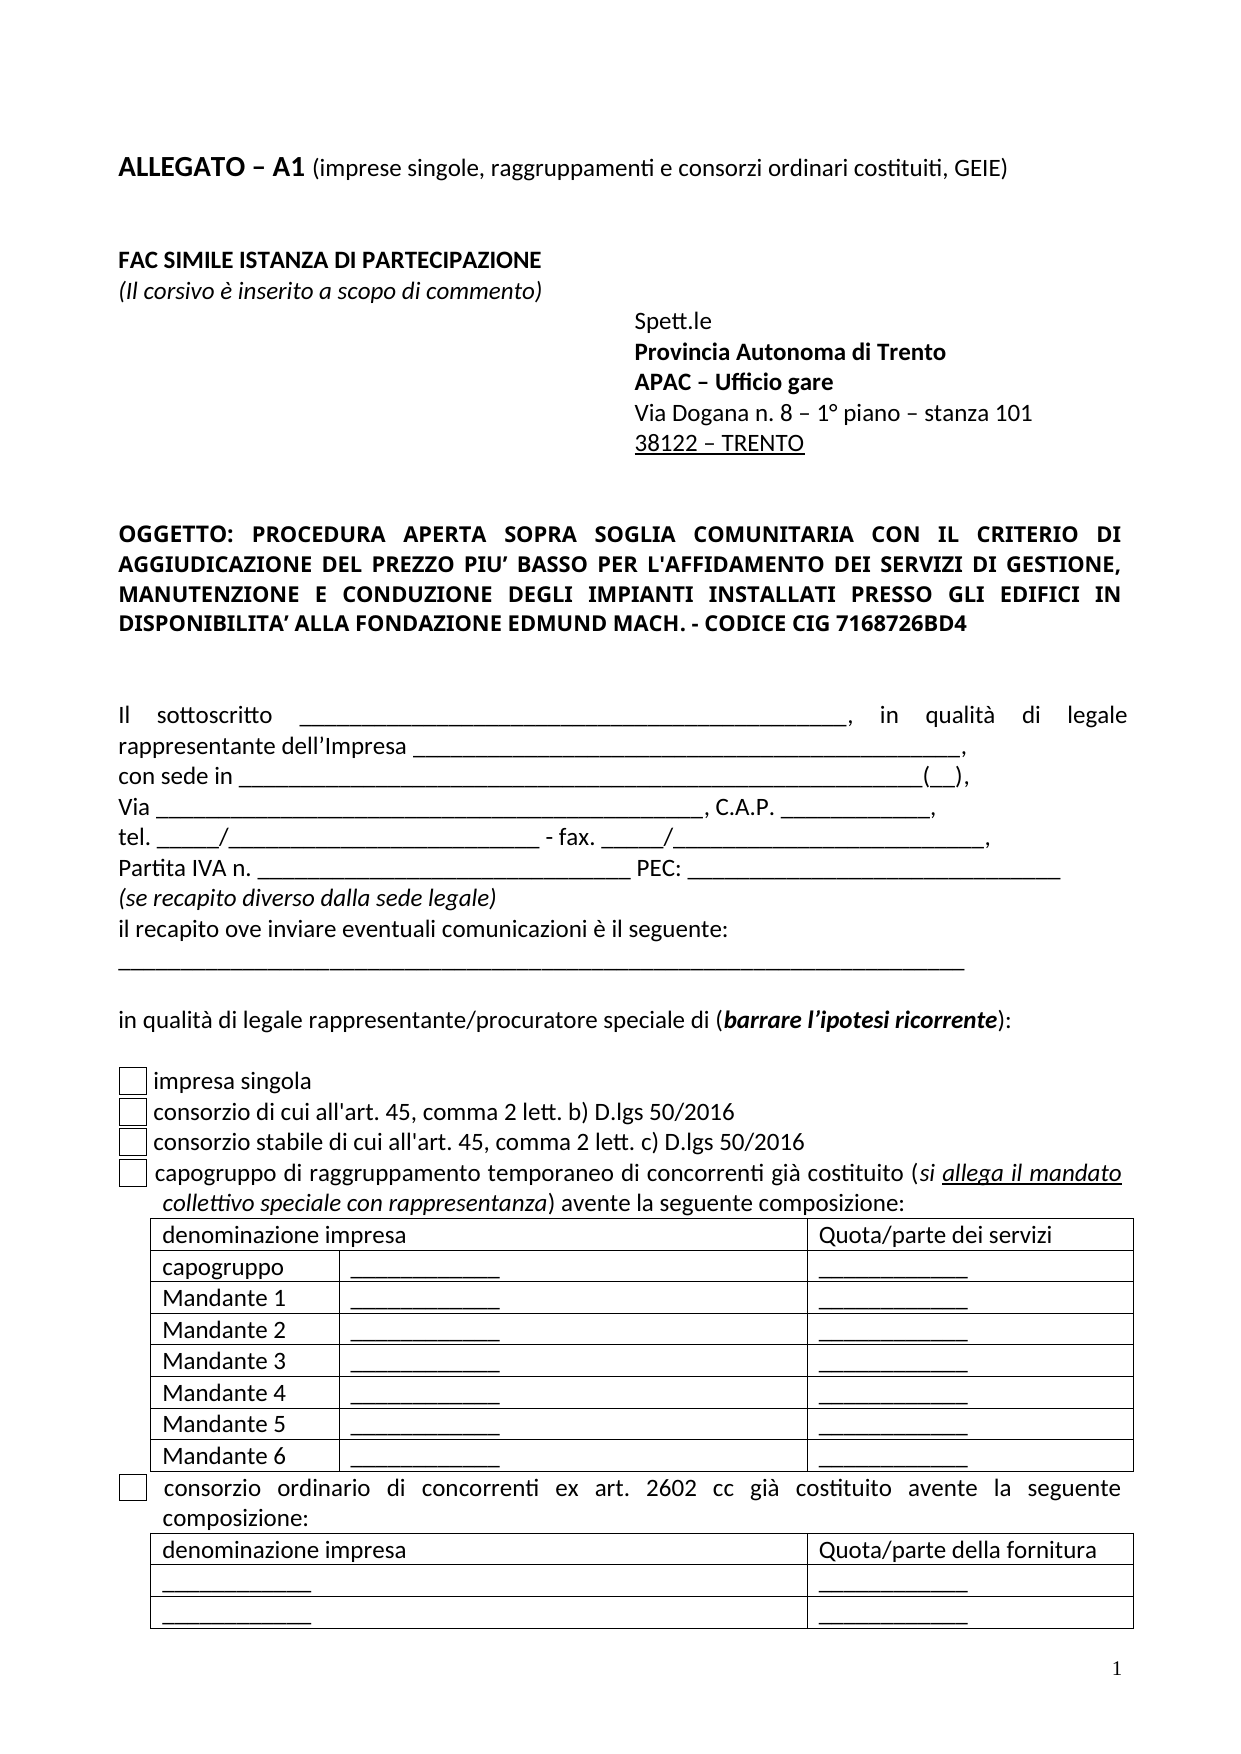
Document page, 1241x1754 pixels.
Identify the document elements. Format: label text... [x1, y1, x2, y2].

text ALLEGATO – A1 (imprese singole, raggruppamenti e consorzi ordinari costituiti, GEIE) [118, 148, 1226, 183]
table_cell ____________ [808, 1282, 1133, 1313]
text consorzio stabile di cui all'art. 45, comma 2 lett. c) D.lgs 50/2016 [118, 1127, 1122, 1157]
text consorzio di cui all'art. 45, comma 2 lett. b) D.lgs 50/2016 [118, 1096, 1122, 1127]
table_cell Mandante 5 [151, 1409, 339, 1439]
text impresa singola [118, 1066, 1122, 1096]
table_cell ____________ [808, 1409, 1133, 1439]
table_header denominazione impresa [151, 1534, 807, 1564]
table_cell ____________ [340, 1440, 807, 1471]
text OGGETTO: PROCEDURA APERTA SOPRA SOGLIA COMUNITARIA CON IL CRITERIO DI AGGIUDICAZIONE DEL PREZZO PIU’ BASSO PER L'AFFIDAMENTO DEI SERVIZI DI GESTIONE, MANUTENZIONE E CONDUZIONE DEGLI IMPIANTI INSTALLATI PRESSO GLI EDIFICI IN DISPONIBILITA’ ALLA FONDAZIONE EDMUND MACH. - CODICE CIG 7168726BD4 [118, 518, 1122, 638]
table_cell ____________ [808, 1377, 1133, 1407]
table_cell ____________ [340, 1282, 807, 1313]
table_cell ____________ [340, 1251, 807, 1281]
table_cell Mandante 3 [151, 1345, 339, 1376]
text consorzio ordinario di concorrenti ex art. 2602 cc già costituito avente la seguente composizione: [118, 1472, 1122, 1533]
table_cell ____________ [151, 1565, 807, 1596]
table_cell ____________ [340, 1377, 807, 1407]
text (se recapito diverso dalla sede legale) [118, 882, 1122, 913]
text Partita IVA n. ______________________________ PEC: ______________________________ [118, 852, 1128, 882]
text il recapito ove inviare eventuali comunicazioni è il seguente: [118, 913, 1122, 943]
table_cell ____________ [808, 1597, 1133, 1627]
table_cell ____________ [151, 1597, 807, 1627]
text Via ____________________________________________, C.A.P. ____________, [118, 791, 1128, 821]
text (Il corsivo è inserito a scopo di commento) [118, 275, 1122, 305]
text FAC SIMILE ISTANZA DI PARTECIPAZIONE [118, 244, 1023, 275]
table_cell ____________ [808, 1440, 1133, 1471]
text Il sottoscritto ____________________________________________, in qualità di legale rappresentante dell’Impresa ____________________________________________, [118, 699, 1128, 760]
table_cell Mandante 1 [151, 1282, 339, 1313]
text ____________________________________________________________________ [118, 943, 1122, 974]
table_cell Mandante 6 [151, 1440, 339, 1471]
text tel. _____/_________________________ - fax. _____/_________________________, [118, 821, 1128, 852]
text in qualità di legale rappresentante/procuratore speciale di (barrare l’ipotesi ricorrente): [118, 1004, 1122, 1035]
table_cell ____________ [808, 1251, 1133, 1281]
table_header Quota/parte dei servizi [808, 1219, 1133, 1250]
subtitle 38122 – TRENTO [634, 427, 1122, 458]
table_cell ____________ [808, 1565, 1133, 1596]
table_cell ____________ [340, 1314, 807, 1344]
text capogruppo di raggruppamento temporaneo di concorrenti già costituito (si allega il mandato collettivo speciale con rappresentanza) avente la seguente composizione: [118, 1157, 1122, 1218]
table_header Quota/parte della fornitura [808, 1534, 1133, 1564]
table_cell Mandante 4 [151, 1377, 339, 1407]
table_cell ____________ [340, 1409, 807, 1439]
subtitle Via Dogana n. 8 – 1° piano – stanza 101 [634, 397, 1122, 427]
table_cell capogruppo [151, 1251, 339, 1281]
table_cell ____________ [808, 1314, 1133, 1344]
table_cell ____________ [808, 1345, 1133, 1376]
table_header denominazione impresa [151, 1219, 807, 1250]
text APAC – Ufficio gare [118, 366, 1122, 397]
text Provincia Autonoma di Trento [118, 336, 1122, 366]
table_cell ____________ [340, 1345, 807, 1376]
text con sede in _______________________________________________________(__), [118, 760, 1128, 791]
table_cell Mandante 2 [151, 1314, 339, 1344]
subtitle Spett.le [634, 305, 1122, 336]
